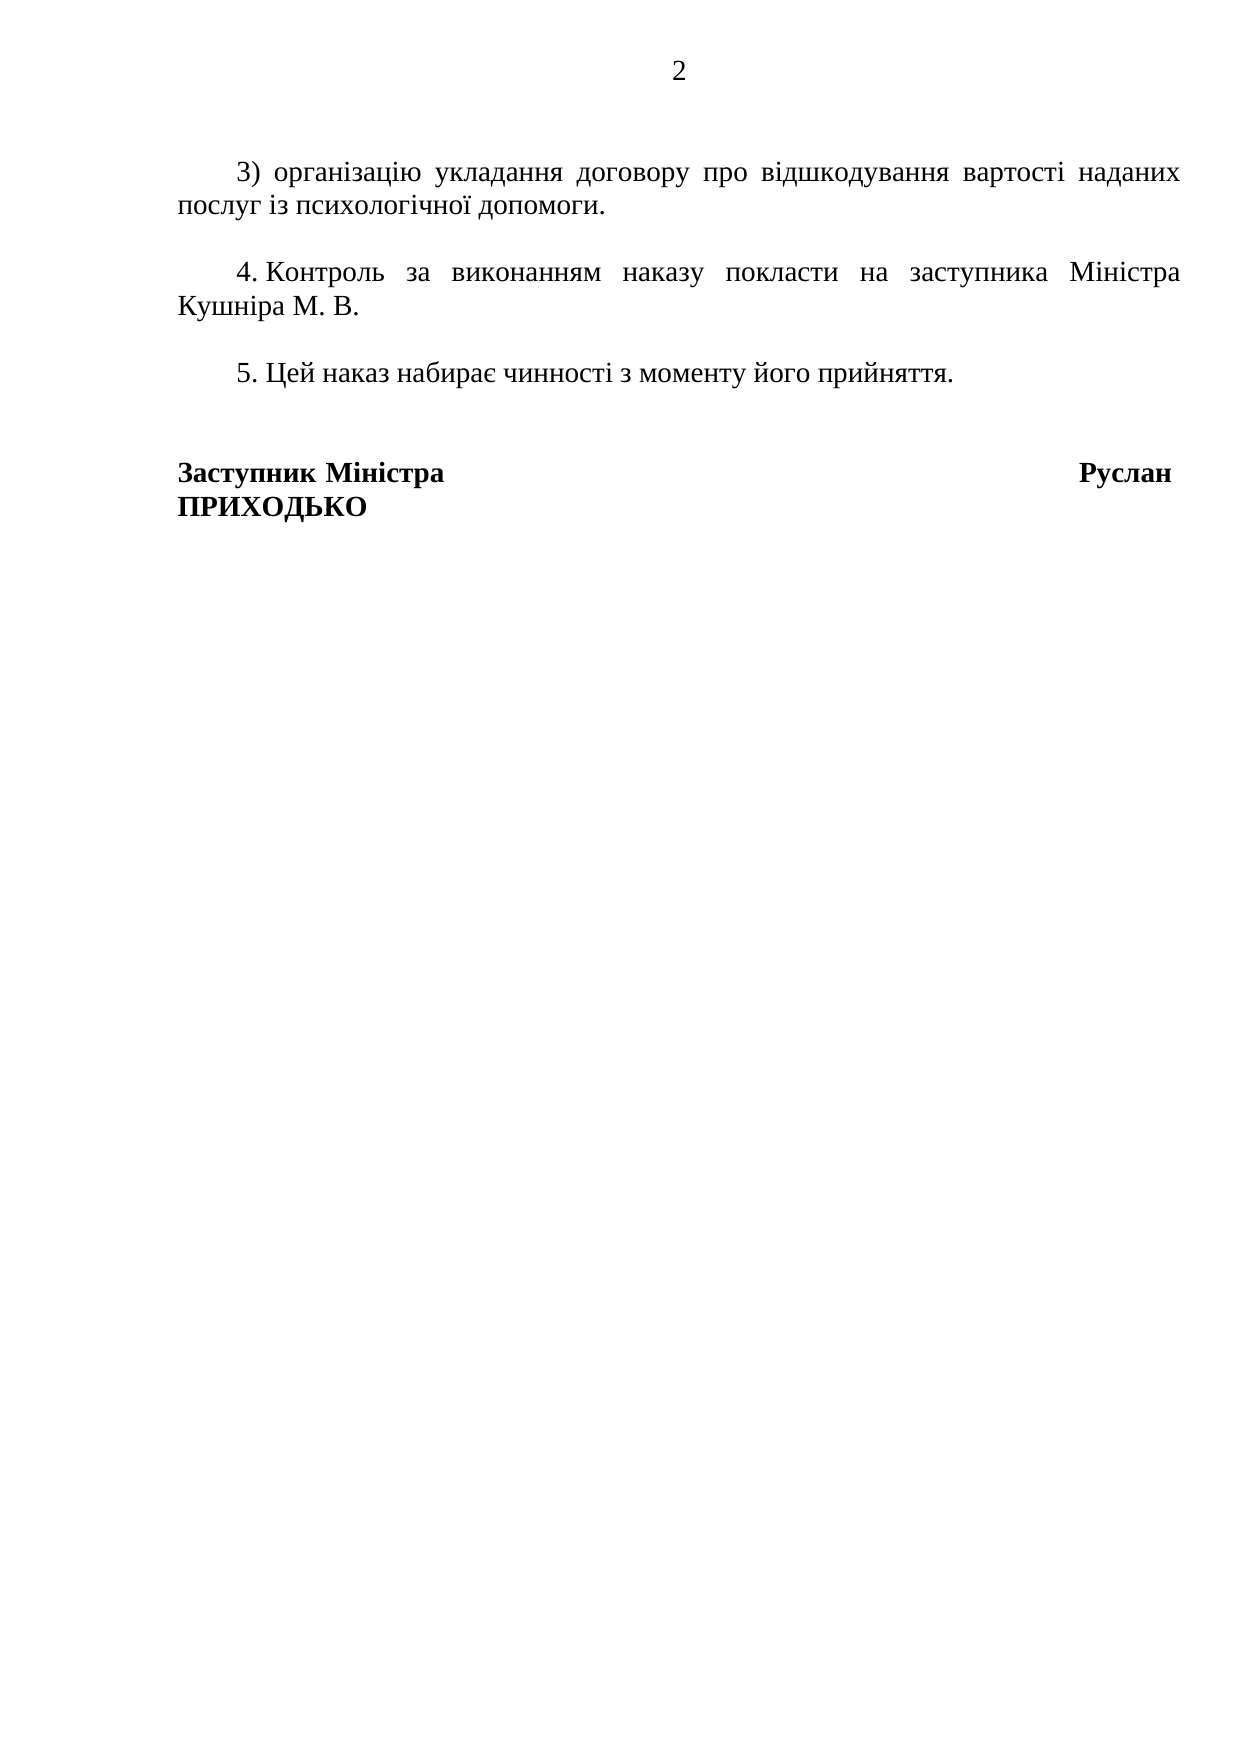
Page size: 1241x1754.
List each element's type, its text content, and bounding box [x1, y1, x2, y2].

text 3) організацію укладання договору про відшкодування вартості наданих послуг із психологічної допомоги. [177, 154, 1181, 221]
text Заступник Міністра Руслан ПРИХОДЬКО [177, 456, 1181, 523]
text 4. Контроль за виконанням наказу покласти на заступника Міністра Кушніра М. В. [177, 254, 1181, 321]
text 5. Цей наказ набирає чинності з моменту його прийняття. [177, 355, 1181, 388]
